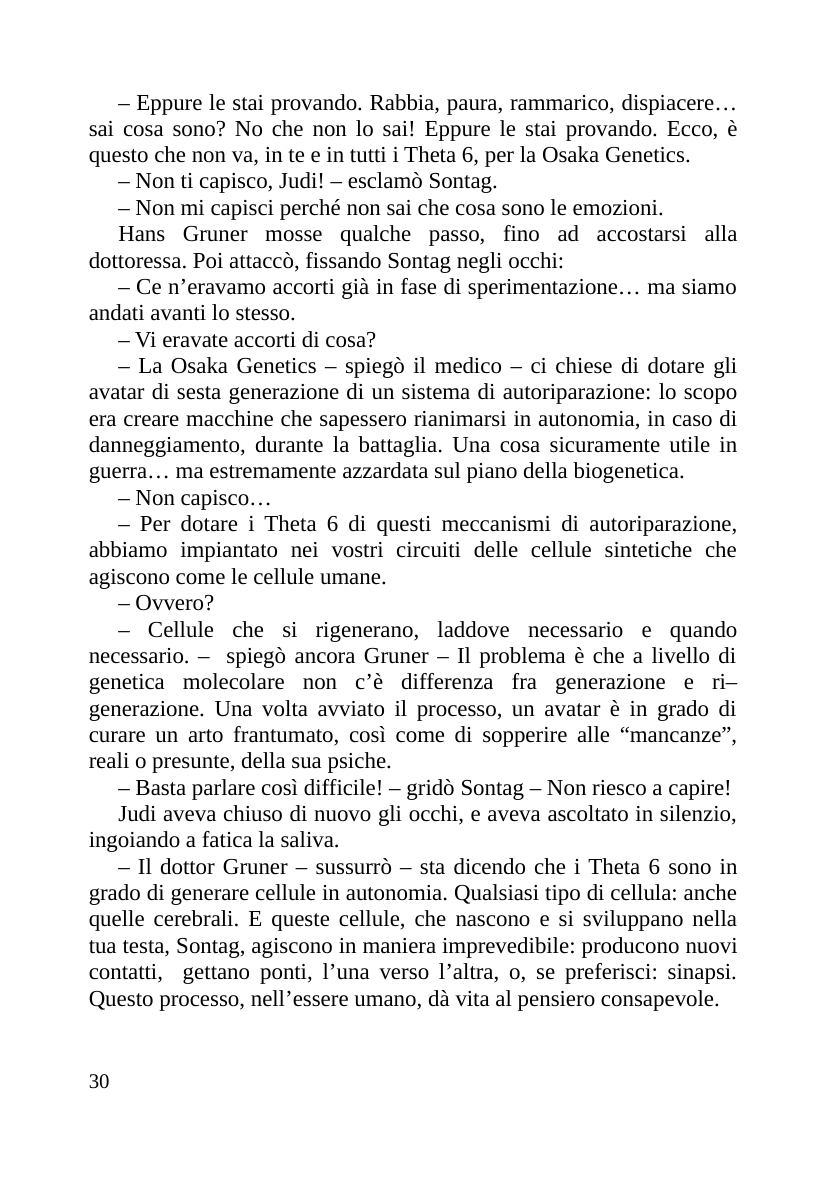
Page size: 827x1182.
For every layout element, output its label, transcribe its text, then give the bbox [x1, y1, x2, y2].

text – Vi eravate accorti di cosa? [88, 326, 738, 352]
text – Non mi capisci perché non sai che cosa sono le emozioni. [88, 194, 738, 220]
text Hans Gruner mosse qualche passo, fino ad accostarsi alla dottoressa. Poi attaccò, fissando Sontag negli occhi: [88, 220, 738, 273]
text – La Osaka Genetics – spiegò il medico – ci chiese di dotare gli avatar di sesta generazione di un sistema di autoriparazione: lo scopo era creare macchine che sapessero rianimarsi in autonomia, in caso di danneggiamento, durante la battaglia. Una cosa sicuramente utile in guerra… ma estremamente azzardata sul piano della biogenetica. [88, 352, 738, 484]
text – Non ti capisco, Judi! – esclamò Sontag. [88, 168, 738, 194]
text – Eppure le stai provando. Rabbia, paura, rammarico, dispiacere… sai cosa sono? No che non lo sai! Eppure le stai provando. Ecco, è questo che non va, in te e in tutti i Theta 6, per la Osaka Genetics. [88, 88, 738, 168]
text – Ce n’eravamo accorti già in fase di sperimentazione… ma siamo andati avanti lo stesso. [88, 273, 738, 326]
text – Cellule che si rigenerano, laddove necessario e quando necessario. – spiegò ancora Gruner – Il problema è che a livello di genetica molecolare non c’è differenza fra generazione e ri–generazione. Una volta avviato il processo, un avatar è in grado di curare un arto frantumato, così come di sopperire alle “mancanze”, reali o presunte, della sua psiche. [88, 616, 738, 774]
text – Non capisco… [88, 484, 738, 510]
text Judi aveva chiuso di nuovo gli occhi, e aveva ascoltato in silenzio, ingoiando a fatica la saliva. [88, 800, 738, 853]
text – Il dottor Gruner – sussurrò – sta dicendo che i Theta 6 sono in grado di generare cellule in autonomia. Qualsiasi tipo di cellula: anche quelle cerebrali. E queste cellule, che nascono e si sviluppano nella tua testa, Sontag, agiscono in maniera imprevedibile: producono nuovi contatti, gettano ponti, l’una verso l’altra, o, se preferisci: sinapsi. Questo processo, nell’essere umano, dà vita al pensiero consapevole. [88, 853, 738, 1011]
text – Per dotare i Theta 6 di questi meccanismi di autoriparazione, abbiamo impiantato nei vostri circuiti delle cellule sintetiche che agiscono come le cellule umane. [88, 510, 738, 589]
text – Basta parlare così difficile! – gridò Sontag – Non riesco a capire! [88, 774, 738, 800]
text – Ovvero? [88, 589, 738, 616]
